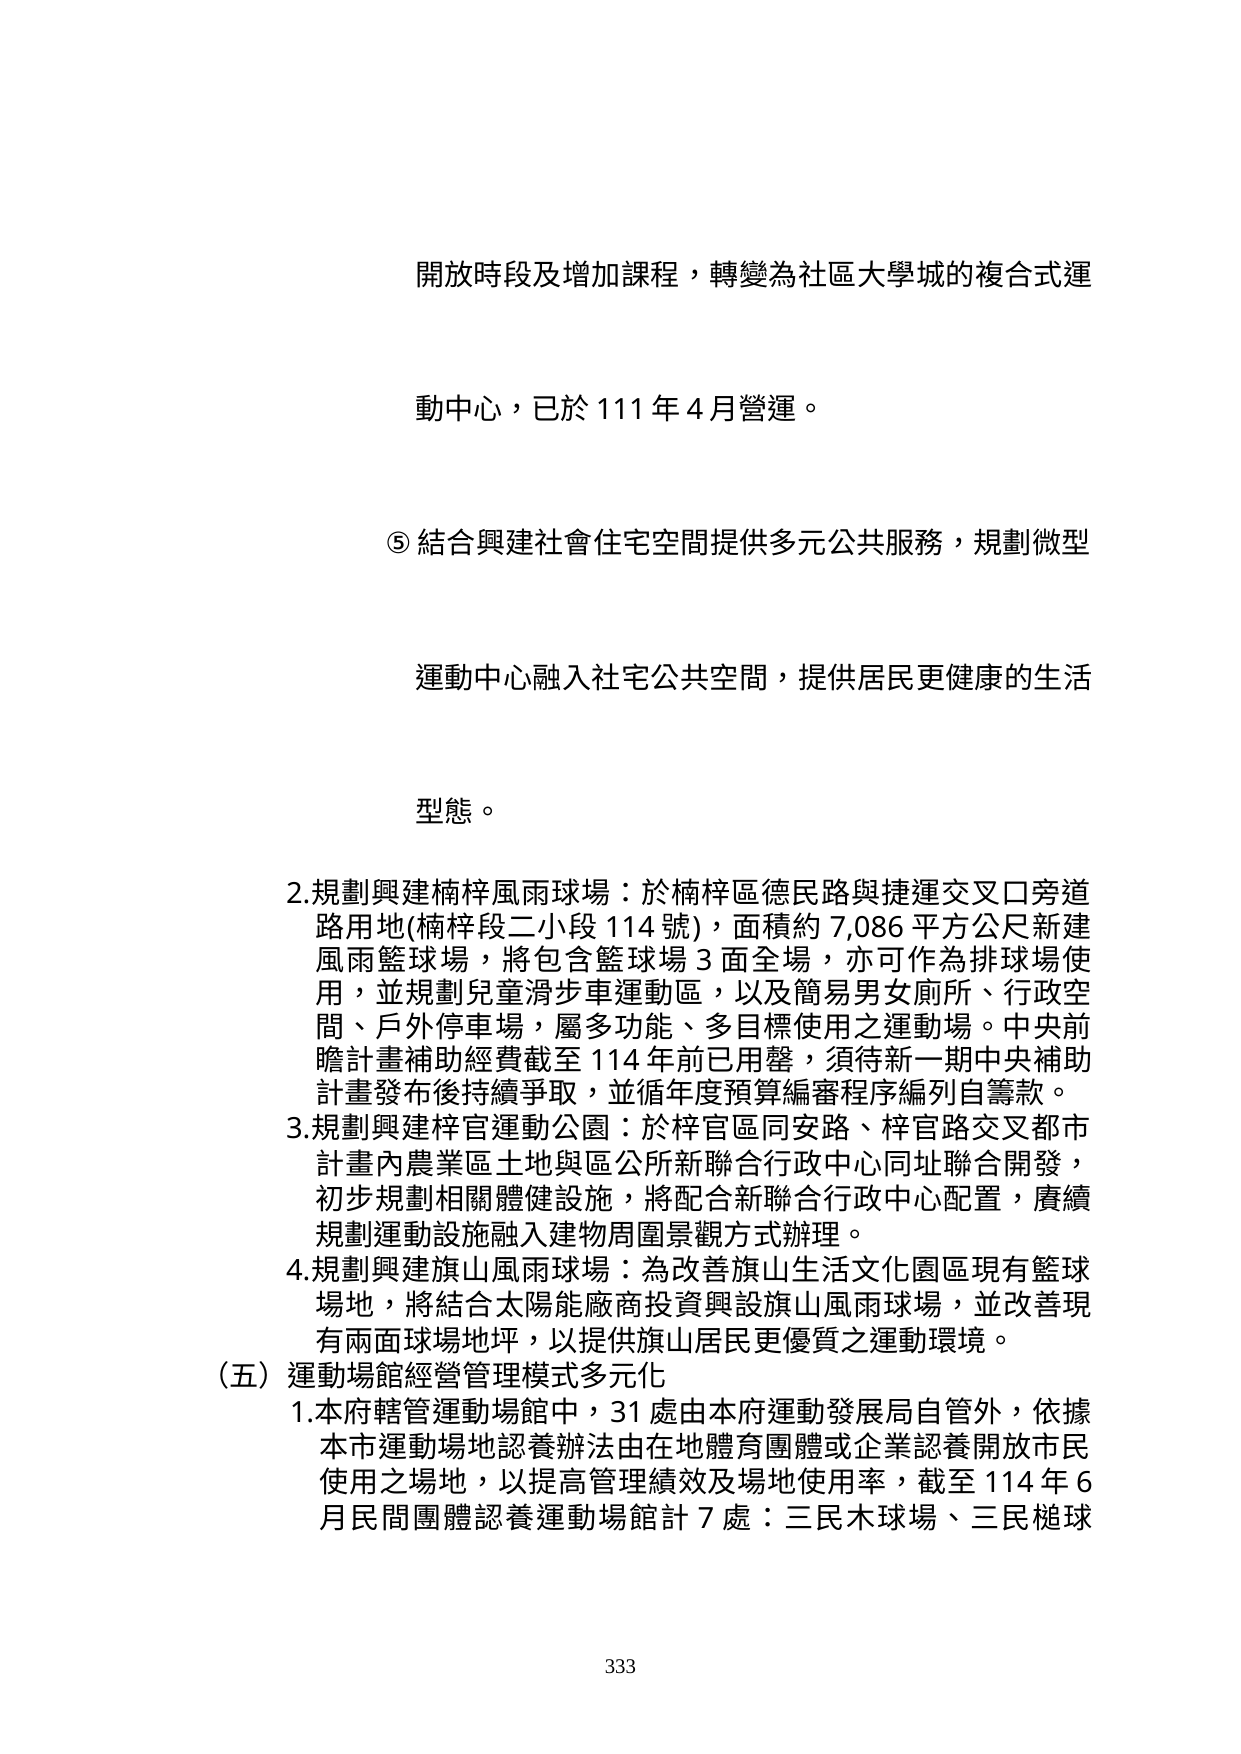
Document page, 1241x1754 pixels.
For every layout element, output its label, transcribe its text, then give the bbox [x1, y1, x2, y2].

text ⑤結合興建社會住宅空間提供多元公共服務，規劃微型運動中心融入社宅公共空間，提供居民更健康的生活型態。 [385, 474, 1092, 877]
text （五）運動場館經營管理模式多元化 [200, 1358, 1092, 1394]
text 開放時段及增加課程，轉變為社區大學城的複合式運動中心，已於111年4月營運。 [385, 206, 1092, 474]
text 1.本府轄管運動場館中，31處由本府運動發展局自管外，依據本市運動場地認養辦法由在地體育團體或企業認養開放市民使用之場地，以提高管理績效及場地使用率，截至114年6月民間團體認養運動場館計7處：三民木球場、三民槌球 [289, 1394, 1092, 1535]
text 4.規劃興建旗山風雨球場：為改善旗山生活文化園區現有籃球場地，將結合太陽能廠商投資興設旗山風雨球場，並改善現有兩面球場地坪，以提供旗山居民更優質之運動環境。 [286, 1252, 1092, 1358]
text 3.規劃興建梓官運動公園：於梓官區同安路、梓官路交叉都市計畫內農業區土地與區公所新聯合行政中心同址聯合開發，初步規劃相關體健設施，將配合新聯合行政中心配置，賡續規劃運動設施融入建物周圍景觀方式辦理。 [286, 1110, 1092, 1252]
text 2.規劃興建楠梓風雨球場：於楠梓區德民路與捷運交叉口旁道路用地(楠梓段二小段114號)，面積約7,086平方公尺新建風雨籃球場，將包含籃球場3面全場，亦可作為排球場使用，並規劃兒童滑步車運動區，以及簡易男女廁所、行政空間、戶外停車場，屬多功能、多目標使用之運動場。中央前瞻計畫補助經費截至114年前已用罄，須待新一期中央補助計畫發布後持續爭取，並循年度預算編審程序編列自籌款。 [286, 877, 1092, 1110]
